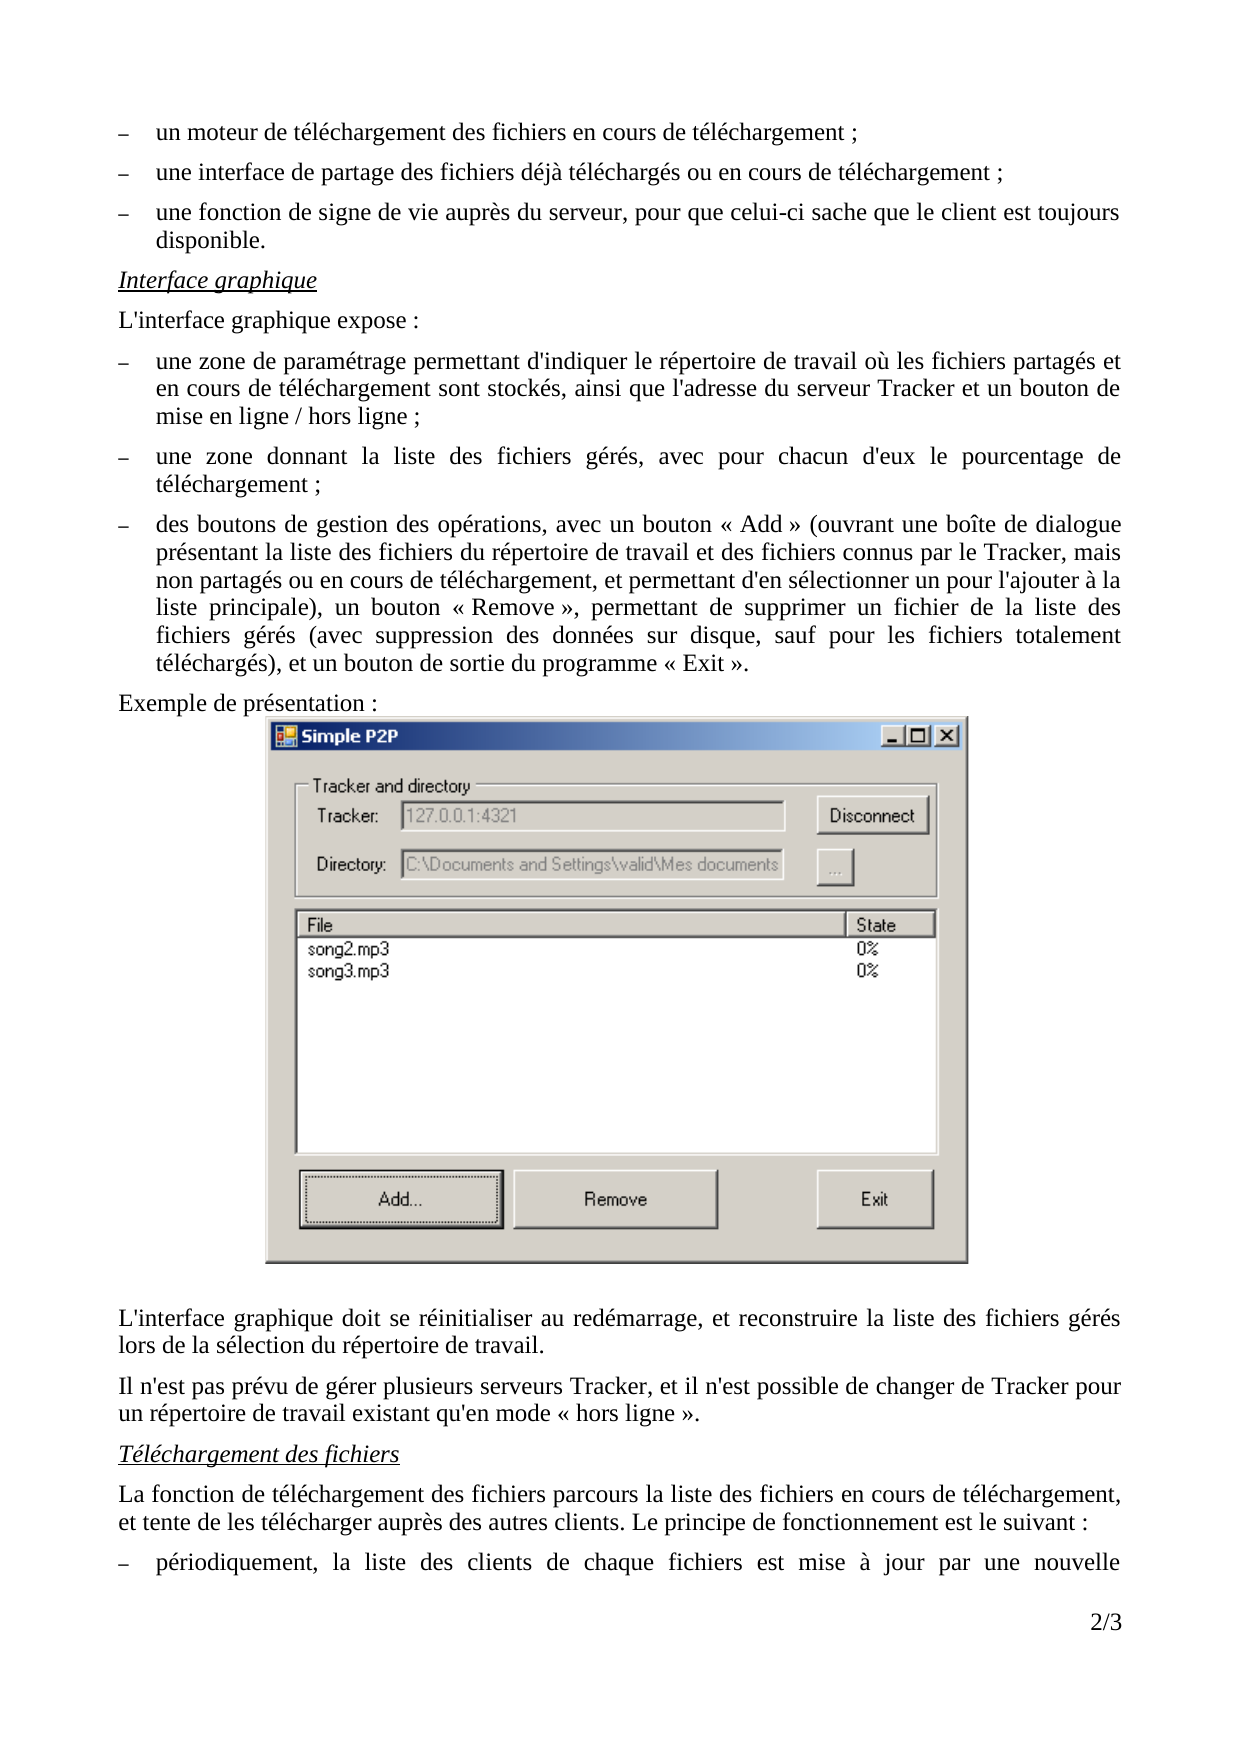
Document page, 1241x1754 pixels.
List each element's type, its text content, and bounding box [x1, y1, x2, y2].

text Exemple de présentation : [118, 689, 1122, 717]
text L'interface graphique expose : [118, 307, 1122, 334]
text Interface graphique [118, 266, 1122, 294]
text Téléchargement des fichiers [118, 1440, 1122, 1467]
list une interface de partage des fichiers déjà téléchargés ou en cours de téléchargement ; [118, 158, 1122, 186]
list une fonction de signe de vie auprès du serveur, pour que celui-ci sache que le client est toujours disponible. [118, 198, 1122, 254]
text L'interface graphique doit se réinitialiser au redémarrage, et reconstruire la liste des fichiers gérés lors de la sélection du répertoire de travail. [118, 1304, 1122, 1359]
text Il n'est pas prévu de gérer plusieurs serveurs Tracker, et il n'est possible de changer de Tracker pour un répertoire de travail existant qu'en mode « hors ligne ». [118, 1372, 1122, 1427]
text La fonction de téléchargement des fichiers parcours la liste des fichiers en cours de téléchargement, et tente de les télécharger auprès des autres clients. Le principe de fonctionnement est le suivant : [118, 1480, 1122, 1535]
list un moteur de téléchargement des fichiers en cours de téléchargement ; [118, 118, 1122, 146]
list périodiquement, la liste des clients de chaque fichiers est mise à jour par une nouvelle [118, 1548, 1122, 1576]
list des boutons de gestion des opérations, avec un bouton « Add » (ouvrant une boîte de dialogue présentant la liste des fichiers du répertoire de travail et des fichiers connus par le Tracker, mais non partagés ou en cours de téléchargement, et permettant d'en sélectionner un pour l'ajouter à la liste principale), un bouton « Remove », permettant de supprimer un fichier de la liste des fichiers gérés (avec suppression des données sur disque, sauf pour les fichiers totalement téléchargés), et un bouton de sortie du programme « Exit ». [118, 510, 1122, 677]
list une zone donnant la liste des fichiers gérés, avec pour chacun d'eux le pourcentage de téléchargement ; [118, 442, 1122, 498]
picture [265, 716, 969, 1264]
list une zone de paramétrage permettant d'indiquer le répertoire de travail où les fichiers partagés et en cours de téléchargement sont stockés, ainsi que l'adresse du serveur Tracker et un bouton de mise en ligne / hors ligne ; [118, 347, 1122, 430]
